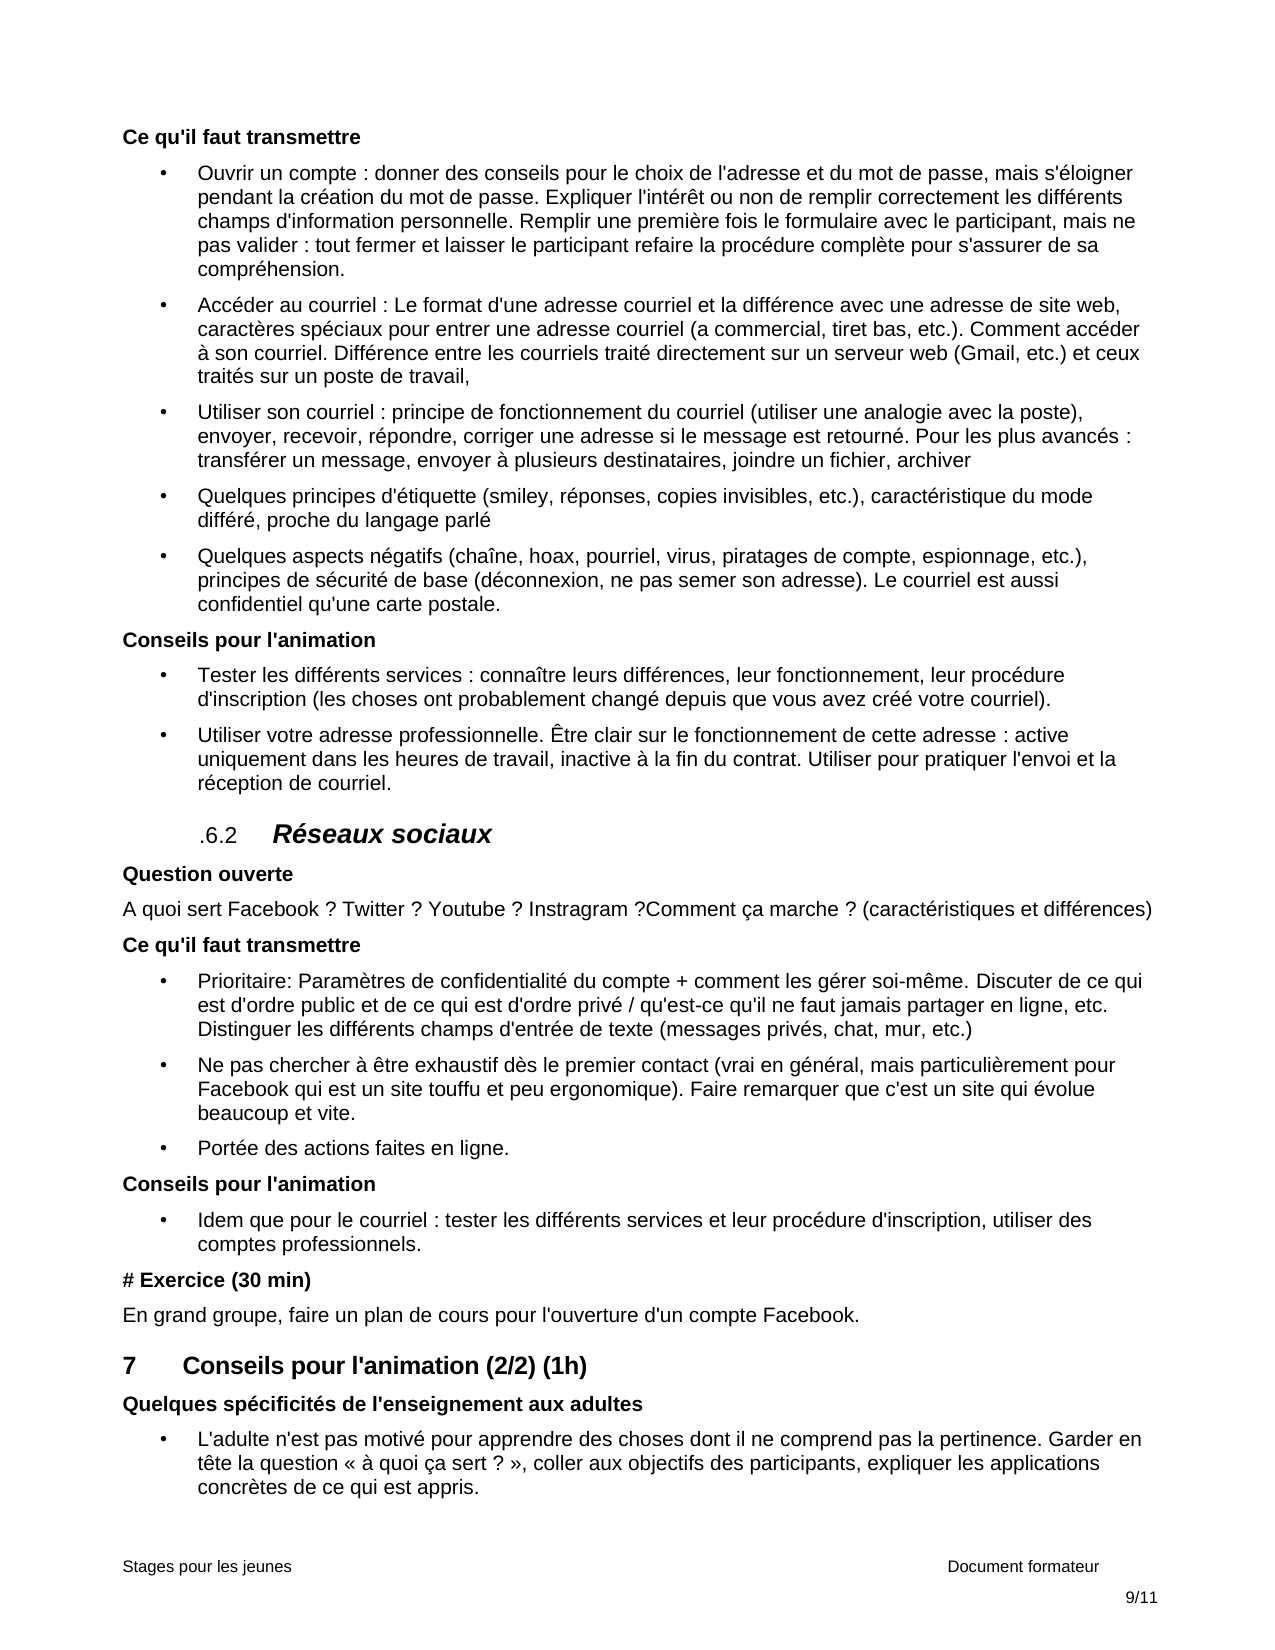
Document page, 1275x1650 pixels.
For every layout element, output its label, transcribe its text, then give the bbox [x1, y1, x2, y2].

text En grand groupe, faire un plan de cours pour l'ouverture d'un compte Facebook. [122, 1303, 1158, 1327]
list Idem que pour le courriel : tester les différents services et leur procédure d'inscription, utiliser des comptes professionnels. [160, 1208, 1158, 1256]
text Quelques spécificités de l'enseignement aux adultes [122, 1391, 1158, 1415]
list Quelques aspects négatifs (chaîne, hoax, pourriel, virus, piratages de compte, espionnage, etc.), principes de sécurité de base (déconnexion, ne pas semer son adresse). Le courriel est aussi confidentiel qu'une carte postale. [160, 544, 1158, 616]
list L'adulte n'est pas motivé pour apprendre des choses dont il ne comprend pas la pertinence. Garder en tête la question « à quoi ça sert ? », coller aux objectifs des participants, expliquer les applications concrètes de ce qui est appris. [160, 1427, 1158, 1499]
text Question ouverte [122, 862, 1158, 886]
list Portée des actions faites en ligne. [160, 1136, 1158, 1160]
list Utiliser son courriel : principe de fonctionnement du courriel (utiliser une analogie avec la poste), envoyer, recevoir, répondre, corriger une adresse si le message est retourné. Pour les plus avancés : transférer un message, envoyer à plusieurs destinataires, joindre un fichier, archiver [160, 400, 1158, 472]
list Accéder au courriel : Le format d'une adresse courriel et la différence avec une adresse de site web, caractères spéciaux pour entrer une adresse courriel (a commercial, tiret bas, etc.). Comment accéder à son courriel. Différence entre les courriels traité directement sur un serveur web (Gmail, etc.) et ceux traités sur un poste de travail, [160, 292, 1158, 388]
subtitle Conseils pour l'animation (2/2) (1h) [122, 1351, 1158, 1380]
list Tester les différents services : connaître leurs différences, leur fonctionnement, leur procédure d'inscription (les choses ont probablement changé depuis que vous avez créé votre courriel). [160, 663, 1158, 711]
list Ouvrir un compte : donner des conseils pour le choix de l'adresse et du mot de passe, mais s'éloigner pendant la création du mot de passe. Expliquer l'intérêt ou non de remplir correctement les différents champs d'information personnelle. Remplir une première fois le formulaire avec le participant, mais ne pas valider : tout fermer et laisser le participant refaire la procédure complète pour s'assurer de sa compréhension. [160, 161, 1158, 281]
list Utiliser votre adresse professionnelle. Être clair sur le fonctionnement de cette adresse : active uniquement dans les heures de travail, inactive à la fin du contrat. Utiliser pour pratiquer l'envoi et la réception de courriel. [160, 723, 1158, 795]
text # Exercice (30 min) [122, 1268, 1158, 1292]
text Ce qu'il faut transmettre [122, 933, 1158, 957]
list Quelques principes d'étiquette (smiley, réponses, copies invisibles, etc.), caractéristique du mode différé, proche du langage parlé [160, 484, 1158, 532]
subtitle Réseaux sociaux [199, 818, 1158, 850]
list Prioritaire: Paramètres de confidentialité du compte + comment les gérer soi-même. Discuter de ce qui est d'ordre public et de ce qui est d'ordre privé / qu'est-ce qu'il ne faut jamais partager en ligne, etc. Distinguer les différents champs d'entrée de texte (messages privés, chat, mur, etc.) [160, 969, 1158, 1041]
text Conseils pour l'animation [122, 627, 1158, 651]
text Conseils pour l'animation [122, 1172, 1158, 1196]
text Ce qu'il faut transmettre [122, 125, 1158, 149]
list Ne pas chercher à être exhaustif dès le premier contact (vrai en général, mais particulièrement pour Facebook qui est un site touffu et peu ergonomique). Faire remarquer que c'est un site qui évolue beaucoup et vite. [160, 1052, 1158, 1124]
text A quoi sert Facebook ? Twitter ? Youtube ? Instragram ?Comment ça marche ? (caractéristiques et différences) [122, 897, 1158, 921]
